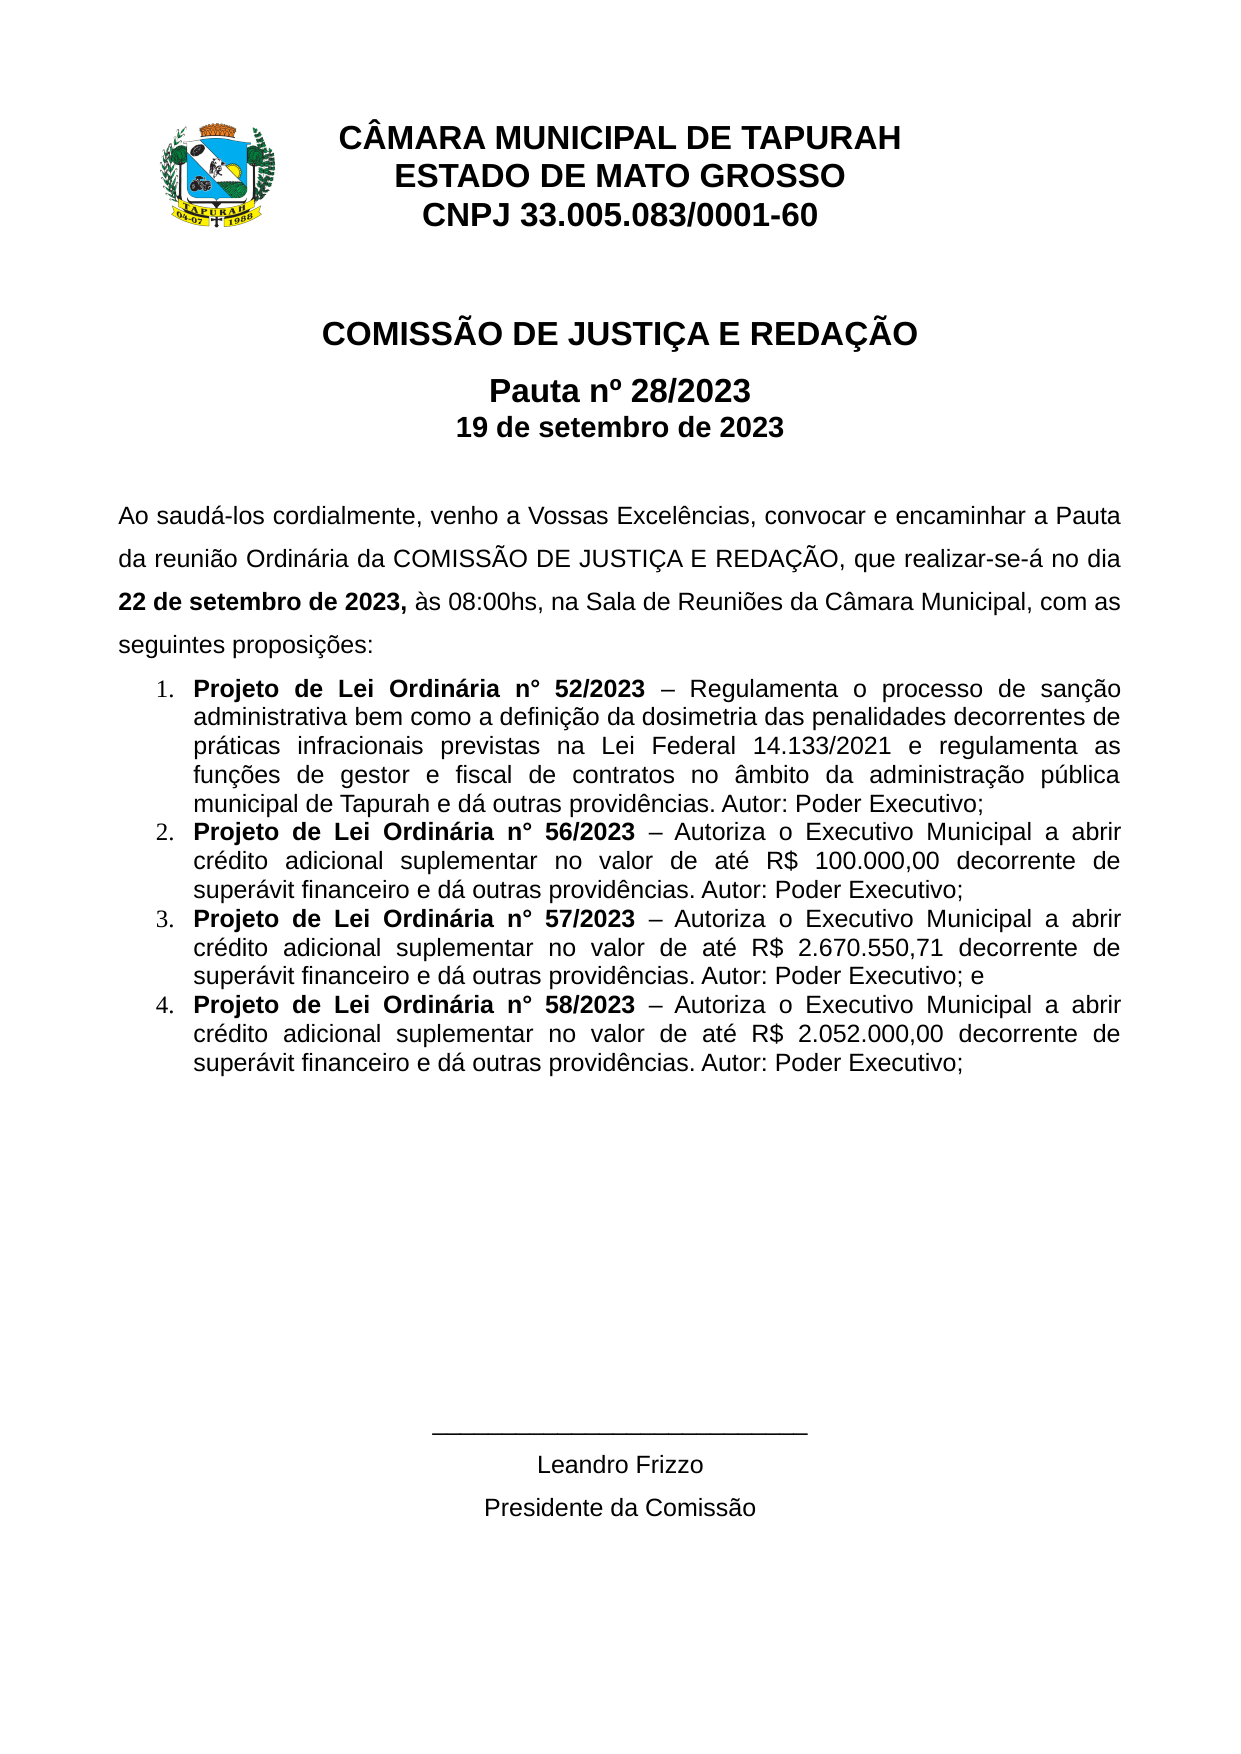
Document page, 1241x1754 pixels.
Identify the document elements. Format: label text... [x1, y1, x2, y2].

text Leandro Frizzo [118, 1450, 1122, 1479]
list Projeto de Lei Ordinária n° 58/2023 – Autoriza o Executivo Municipal a abrir crédito adicional suplementar no valor de até R$ 2.052.000,00 decorrente de superávit financeiro e dá outras providências. Autor: Poder Executivo; [156, 990, 1122, 1076]
text Pauta nº 28/2023 [118, 371, 1122, 410]
text Presidente da Comissão [118, 1493, 1122, 1522]
text COMISSÃO DE JUSTIÇA E REDAÇÃO [118, 314, 1122, 352]
list Projeto de Lei Ordinária n° 57/2023 – Autoriza o Executivo Municipal a abrir crédito adicional suplementar no valor de até R$ 2.670.550,71 decorrente de superávit financeiro e dá outras providências. Autor: Poder Executivo; e [156, 904, 1122, 990]
list Projeto de Lei Ordinária n° 56/2023 – Autoriza o Executivo Municipal a abrir crédito adicional suplementar no valor de até R$ 100.000,00 decorrente de superávit financeiro e dá outras providências. Autor: Poder Executivo; [156, 817, 1122, 904]
picture [154, 115, 280, 237]
text 19 de setembro de 2023 [118, 410, 1122, 443]
text Ao saudá-los cordialmente, venho a Vossas Excelências, convocar e encaminhar a Pauta da reunião Ordinária da COMISSÃO DE JUSTIÇA E REDAÇÃO, que realizar-se-á no dia 22 de setembro de 2023, às 08:00hs, na Sala de Reuniões da Câmara Municipal, com as seguintes proposições: [118, 501, 1122, 659]
text ___________________________ [118, 1407, 1122, 1436]
list Projeto de Lei Ordinária n° 52/2023 – Regulamenta o processo de sanção administrativa bem como a definição da dosimetria das penalidades decorrentes de práticas infracionais previstas na Lei Federal 14.133/2021 e regulamenta as funções de gestor e fiscal de contratos no âmbito da administração pública municipal de Tapurah e dá outras providências. Autor: Poder Executivo; [156, 673, 1122, 817]
